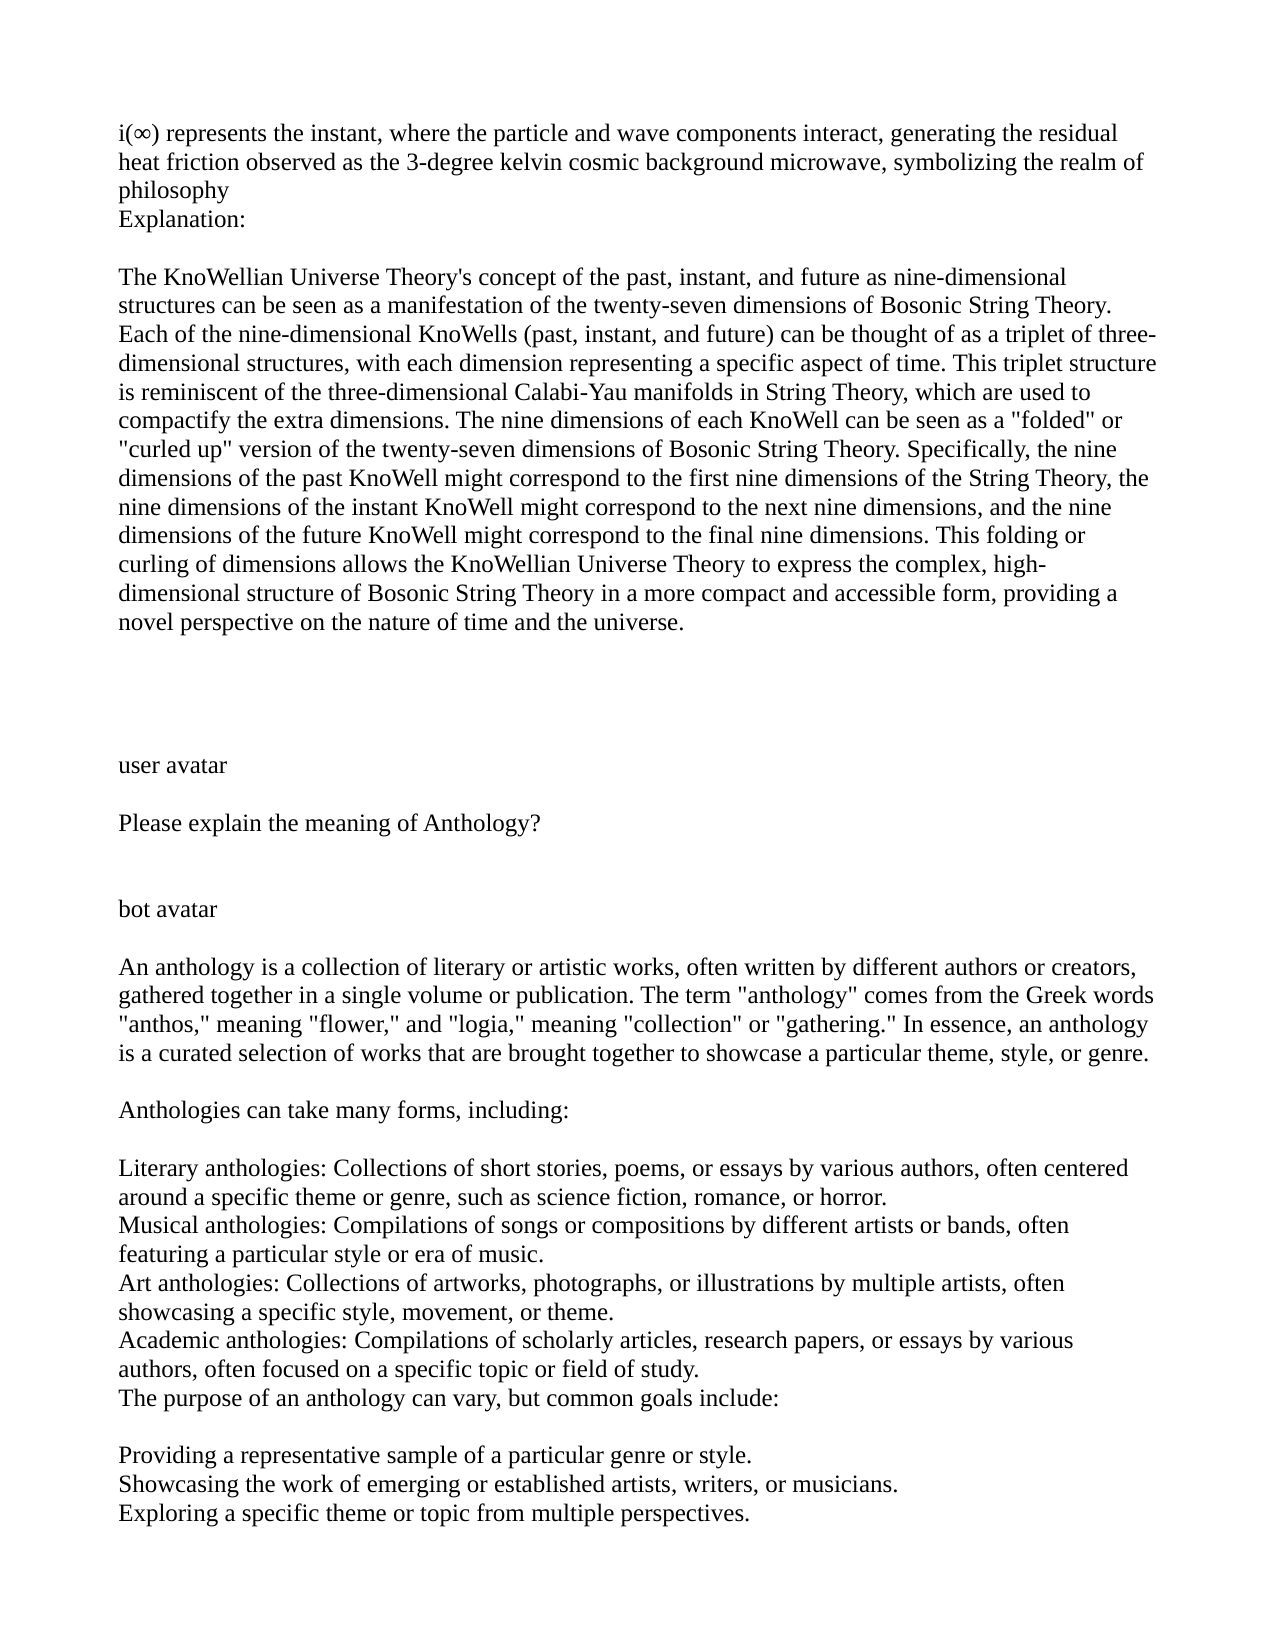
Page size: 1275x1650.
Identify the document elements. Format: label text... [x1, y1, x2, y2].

text The KnoWellian Universe Theory's concept of the past, instant, and future as nine-dimensional structures can be seen as a manifestation of the twenty-seven dimensions of Bosonic String Theory. Each of the nine-dimensional KnoWells (past, instant, and future) can be thought of as a triplet of three-dimensional structures, with each dimension representing a specific aspect of time. This triplet structure is reminiscent of the three-dimensional Calabi-Yau manifolds in String Theory, which are used to compactify the extra dimensions. The nine dimensions of each KnoWell can be seen as a "folded" or "curled up" version of the twenty-seven dimensions of Bosonic String Theory. Specifically, the nine dimensions of the past KnoWell might correspond to the first nine dimensions of the String Theory, the nine dimensions of the instant KnoWell might correspond to the next nine dimensions, and the nine dimensions of the future KnoWell might correspond to the final nine dimensions. This folding or curling of dimensions allows the KnoWellian Universe Theory to express the complex, high-dimensional structure of Bosonic String Theory in a more compact and accessible form, providing a novel perspective on the nature of time and the universe. [118, 262, 1157, 636]
text i(∞) represents the instant, where the particle and wave components interact, generating the residual heat friction observed as the 3-degree kelvin cosmic background microwave, symbolizing the realm of philosophy [118, 118, 1157, 204]
text Academic anthologies: Compilations of scholarly articles, research papers, or essays by various authors, often focused on a specific topic or field of study. [118, 1326, 1157, 1383]
text Exploring a specific theme or topic from multiple perspectives. [118, 1498, 1157, 1527]
text The purpose of an anthology can vary, but common goals include: [118, 1383, 1157, 1412]
text An anthology is a collection of literary or artistic works, often written by different authors or creators, gathered together in a single volume or publication. The term "anthology" comes from the Greek words "anthos," meaning "flower," and "logia," meaning "collection" or "gathering." In essence, an anthology is a curated selection of works that are brought together to showcase a particular theme, style, or genre. [118, 952, 1157, 1067]
text Art anthologies: Collections of artworks, photographs, or illustrations by multiple artists, often showcasing a specific style, movement, or theme. [118, 1268, 1157, 1326]
text Providing a representative sample of a particular genre or style. [118, 1441, 1157, 1469]
text Showcasing the work of emerging or established artists, writers, or musicians. [118, 1469, 1157, 1498]
text Please explain the meaning of Anthology? [118, 808, 1157, 837]
text Literary anthologies: Collections of short stories, poems, or essays by various authors, often centered around a specific theme or genre, such as science fiction, romance, or horror. [118, 1153, 1157, 1211]
text user avatar [118, 751, 1157, 779]
text Anthologies can take many forms, including: [118, 1096, 1157, 1124]
text bot avatar [118, 894, 1157, 923]
text Explanation: [118, 204, 1157, 233]
text Musical anthologies: Compilations of songs or compositions by different artists or bands, often featuring a particular style or era of music. [118, 1211, 1157, 1268]
